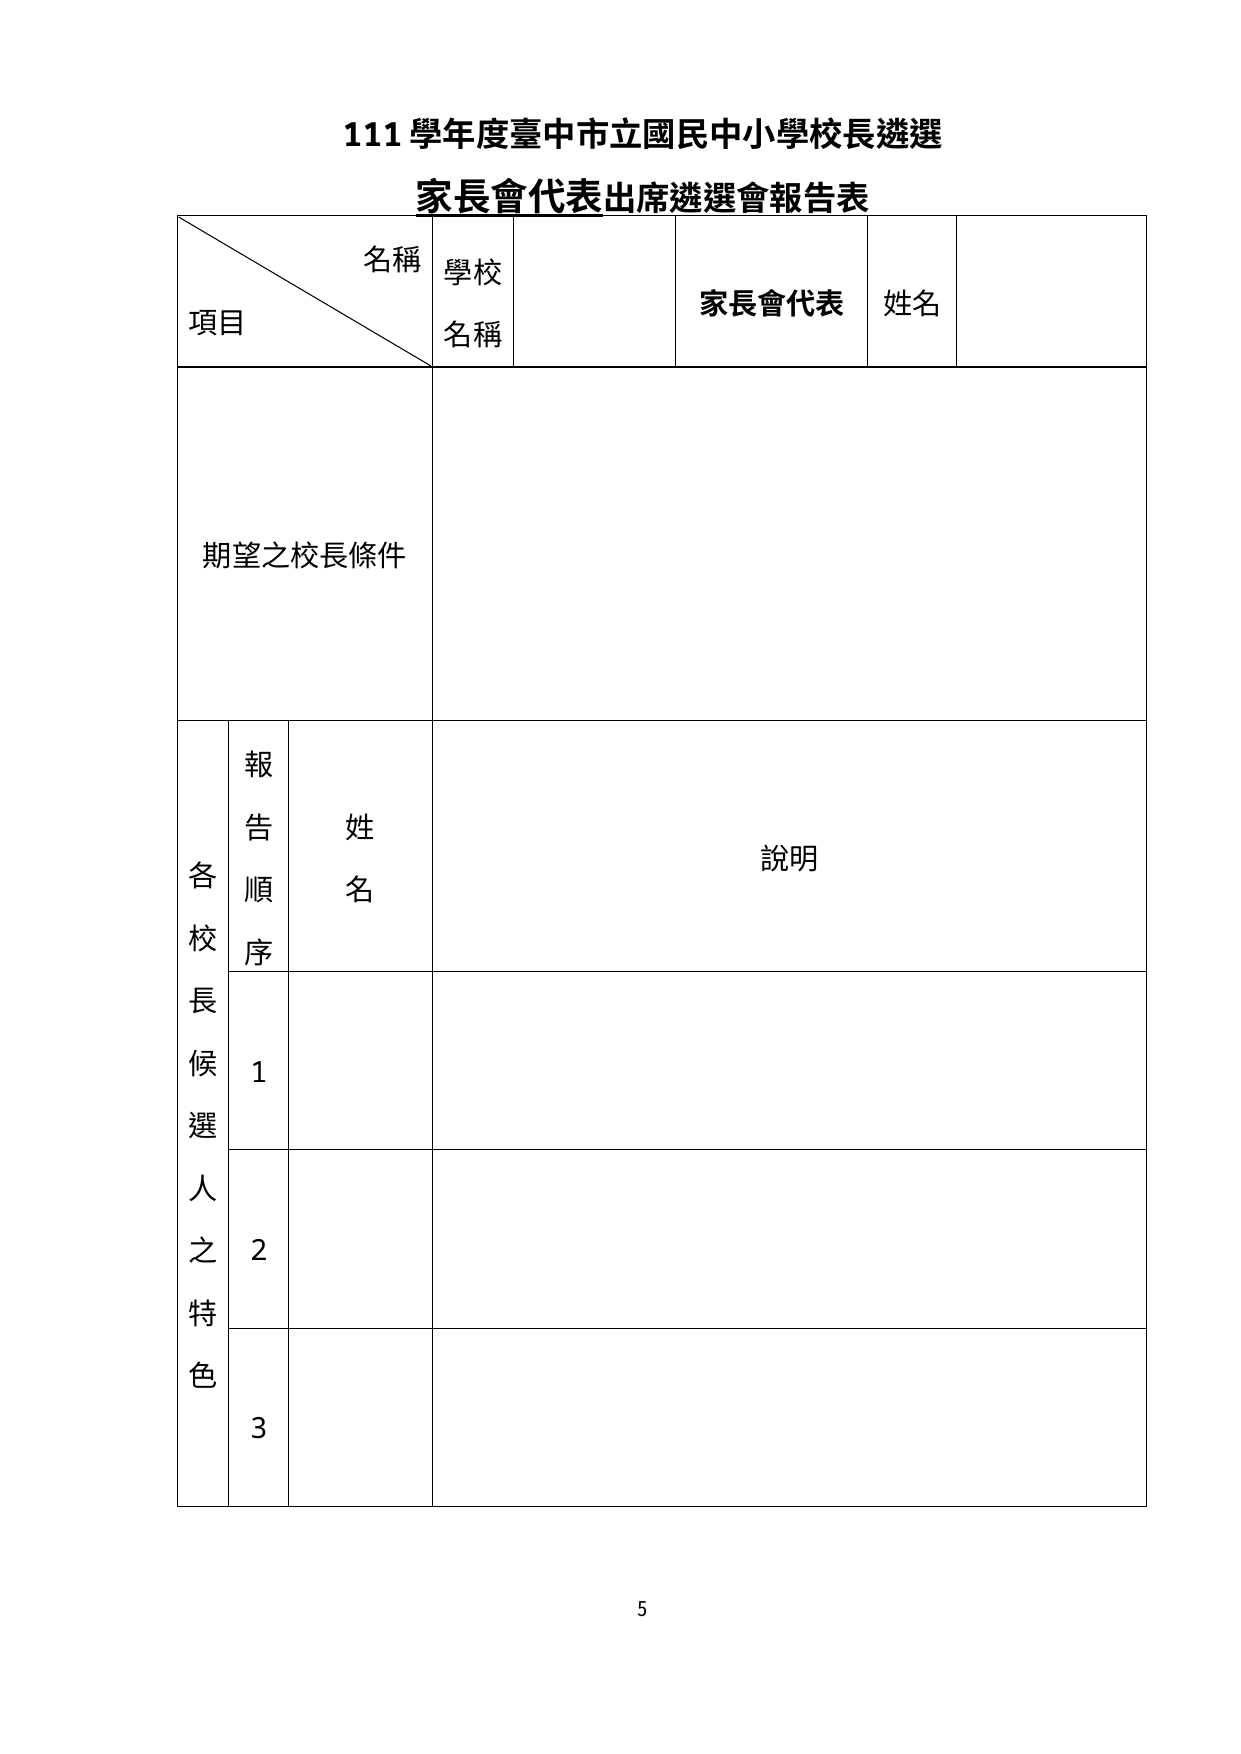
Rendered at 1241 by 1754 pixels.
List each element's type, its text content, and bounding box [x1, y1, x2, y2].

table_cell 1 [229, 972, 288, 1149]
text 家長會代表出席遴選會報告表 [177, 153, 1107, 215]
table_header 名稱 項目 [178, 218, 428, 366]
table_cell 說明 [433, 721, 1146, 971]
table_cell [433, 1150, 1146, 1327]
table_cell 各校長候選人之特色 [178, 721, 228, 1506]
table_cell 2 [229, 1150, 288, 1327]
table_cell [289, 972, 432, 1149]
table_header 家長會代表 [676, 216, 867, 366]
table_header [514, 216, 675, 366]
table_cell [433, 972, 1146, 1149]
table_header 姓名 [868, 216, 956, 366]
text 111學年度臺中市立國民中小學校長遴選 [177, 90, 1107, 153]
table_cell 報告順序 [229, 721, 288, 971]
table_cell [289, 1150, 432, 1327]
table_header [957, 216, 1146, 366]
table_cell 期望之校長條件 [178, 368, 432, 720]
table_cell [289, 1329, 432, 1506]
table_cell [433, 368, 1146, 720]
table_cell 姓 名 [289, 721, 432, 971]
table_header 名稱 項目 [180, 216, 432, 366]
table_cell 3 [229, 1329, 288, 1506]
table_header 學校 名稱 [433, 217, 513, 366]
table_cell [433, 1329, 1146, 1506]
